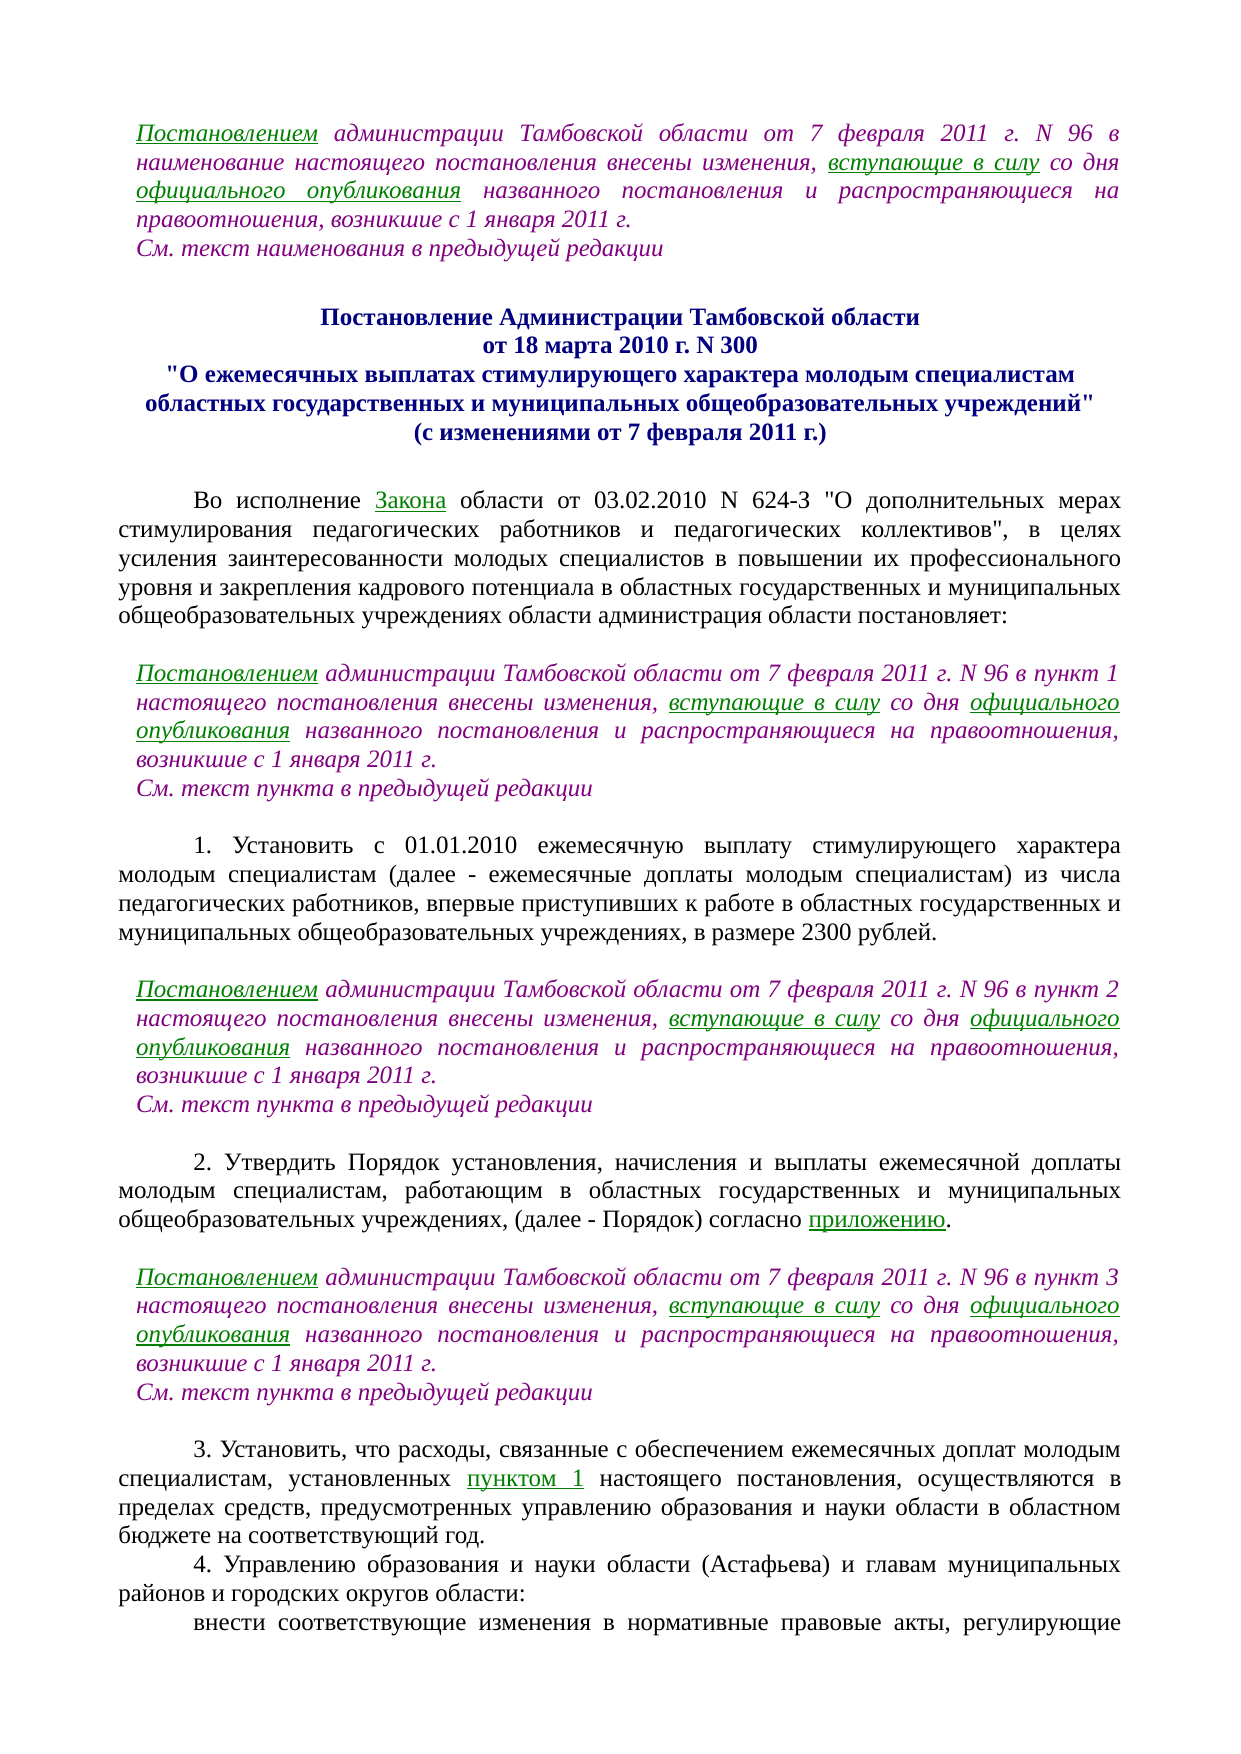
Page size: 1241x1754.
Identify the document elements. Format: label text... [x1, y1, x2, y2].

text См. текст пункта в предыдущей редакции [136, 1377, 1122, 1406]
text Постановлением администрации Тамбовской области от 7 февраля 2011 г. N 96 в пункт 3 настоящего постановления внесены изменения, вступающие в силу со дня официального опубликования названного постановления и распространяющиеся на правоотношения, возникшие с 1 января 2011 г. [136, 1262, 1122, 1377]
text Постановлением администрации Тамбовской области от 7 февраля 2011 г. N 96 в наименование настоящего постановления внесены изменения, вступающие в силу со дня официального опубликования названного постановления и распространяющиеся на правоотношения, возникшие с 1 января 2011 г. [136, 118, 1122, 233]
text 4. Управлению образования и науки области (Астафьева) и главам муниципальных районов и городских округов области: [118, 1549, 1122, 1607]
text Во исполнение Закона области от 03.02.2010 N 624-З "О дополнительных мерах стимулирования педагогических работников и педагогических коллективов", в целях усиления заинтересованности молодых специалистов в повышении их профессионального уровня и закрепления кадрового потенциала в областных государственных и муниципальных общеобразовательных учреждениях области администрация области постановляет: [118, 486, 1122, 629]
text 1. Установить с 01.01.2010 ежемесячную выплату стимулирующего характера молодым специалистам (далее - ежемесячные доплаты молодым специалистам) из числа педагогических работников, впервые приступивших к работе в областных государственных и муниципальных общеобразовательных учреждениях, в размере 2300 рублей. [118, 831, 1122, 946]
text Постановлением администрации Тамбовской области от 7 февраля 2011 г. N 96 в пункт 2 настоящего постановления внесены изменения, вступающие в силу со дня официального опубликования названного постановления и распространяющиеся на правоотношения, возникшие с 1 января 2011 г. [136, 974, 1122, 1089]
text См. текст наименования в предыдущей редакции [136, 233, 1122, 262]
text Постановлением администрации Тамбовской области от 7 февраля 2011 г. N 96 в пункт 1 настоящего постановления внесены изменения, вступающие в силу со дня официального опубликования названного постановления и распространяющиеся на правоотношения, возникшие с 1 января 2011 г. [136, 658, 1122, 773]
text Постановление Администрации Тамбовской области от 18 марта 2010 г. N 300 "О ежемесячных выплатах стимулирующего характера молодым специалистам областных государственных и муниципальных общеобразовательных учреждений" (с изменениями от 7 февраля 2011 г.) [118, 302, 1122, 446]
text внести соответствующие изменения в нормативные правовые акты, регулирующие [118, 1607, 1122, 1636]
text 3. Установить, что расходы, связанные с обеспечением ежемесячных доплат молодым специалистам, установленных пунктом 1 настоящего постановления, осуществляются в пределах средств, предусмотренных управлению образования и науки области в областном бюджете на соответствующий год. [118, 1434, 1122, 1549]
text См. текст пункта в предыдущей редакции [136, 773, 1122, 802]
text 2. Утвердить Порядок установления, начисления и выплаты ежемесячной доплаты молодым специалистам, работающим в областных государственных и муниципальных общеобразовательных учреждениях, (далее - Порядок) согласно приложению. [118, 1147, 1122, 1233]
text См. текст пункта в предыдущей редакции [136, 1089, 1122, 1118]
